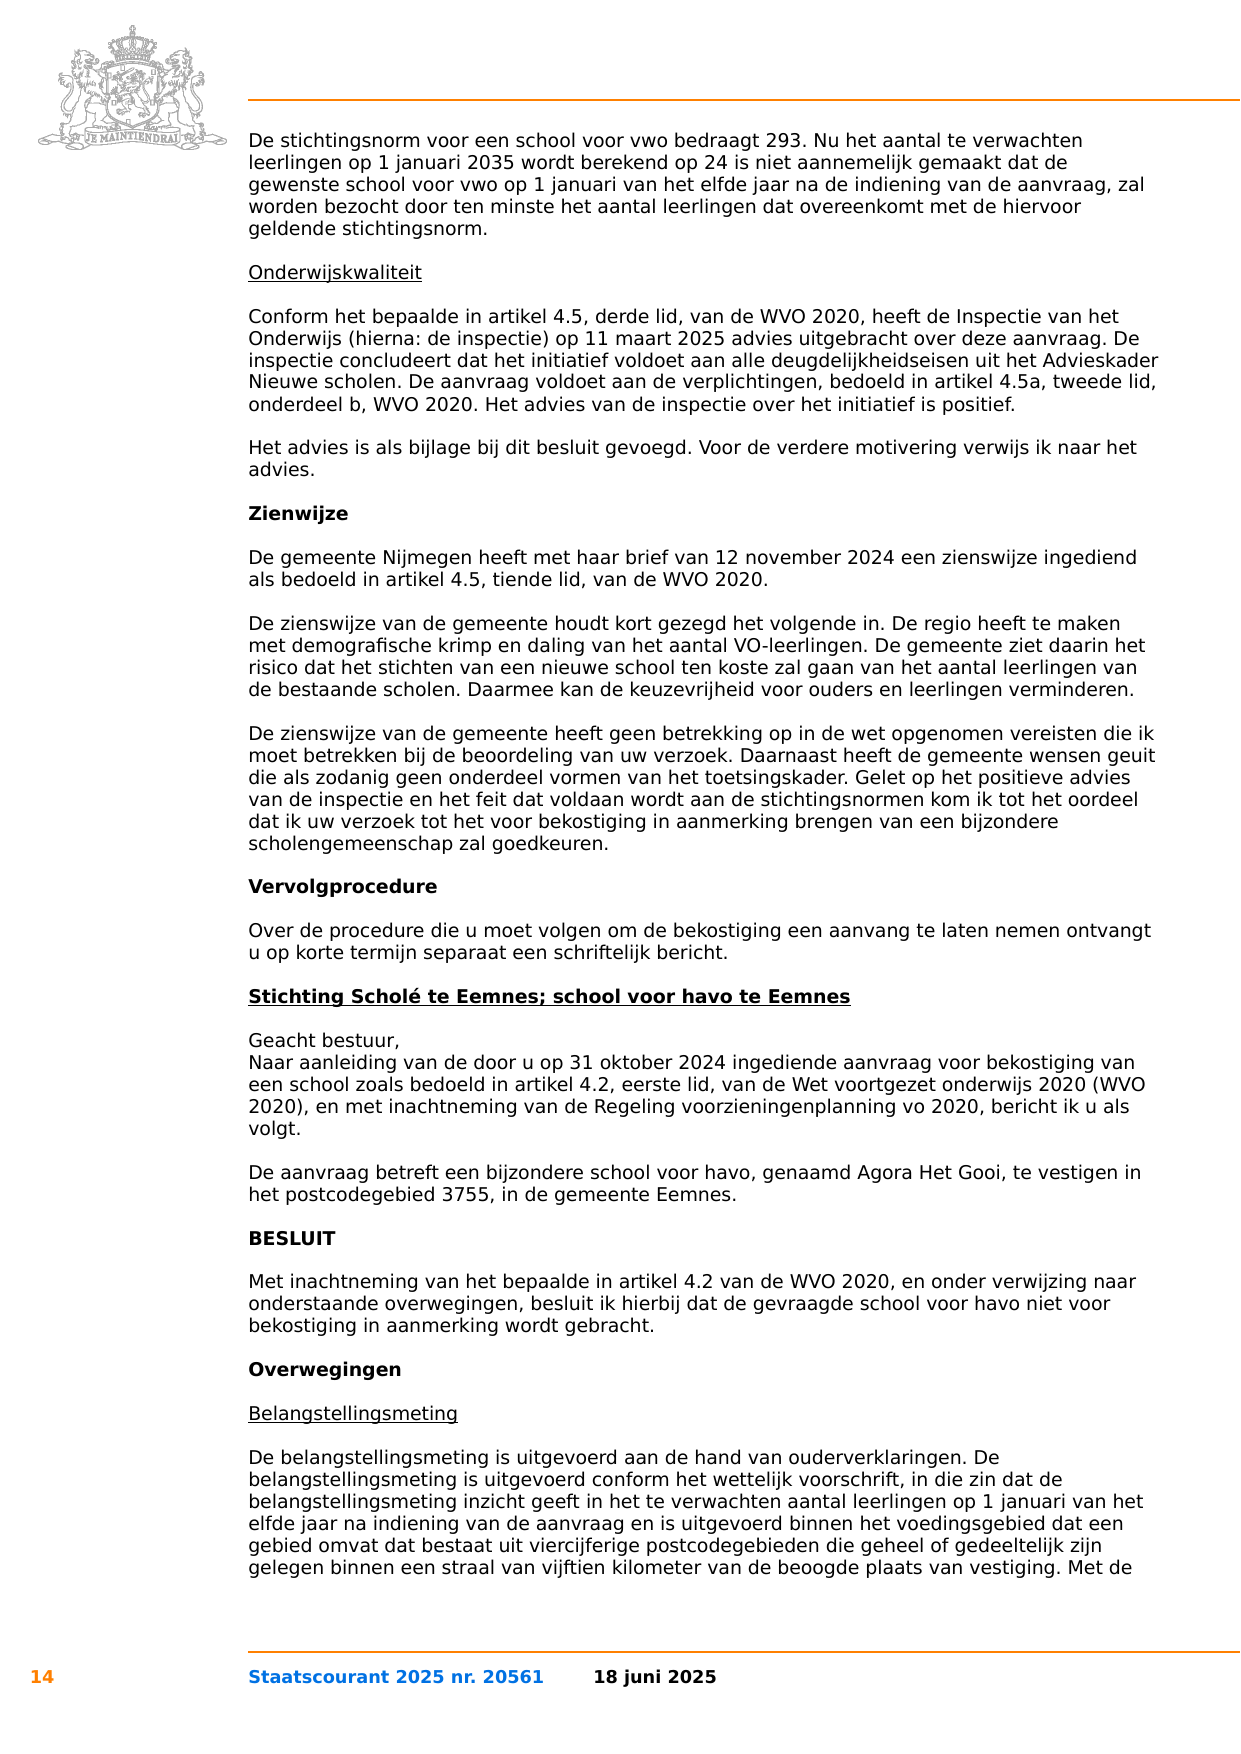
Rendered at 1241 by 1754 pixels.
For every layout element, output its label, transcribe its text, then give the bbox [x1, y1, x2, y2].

text De belangstellingsmeting is uitgevoerd aan de hand van ouderverklaringen. De belangstellingsmeting is uitgevoerd conform het wettelijk voorschrift, in die zin dat de belangstellingsmeting inzicht geeft in het te verwachten aantal leerlingen op 1 januari van het elfde jaar na indiening van de aanvraag en is uitgevoerd binnen het voedingsgebied dat een gebied omvat dat bestaat uit viercijferige postcodegebieden die geheel of gedeeltelijk zijn gelegen binnen een straal van vijftien kilometer van de beoogde plaats van vestiging. Met de [248, 1447, 1163, 1579]
text Conform het bepaalde in artikel 4.5, derde lid, van de WVO 2020, heeft de Inspectie van het Onderwijs (hierna: de inspectie) op 11 maart 2025 advies uitgebracht over deze aanvraag. De inspectie concludeert dat het initiatief voldoet aan alle deugdelijkheidseisen uit het Advieskader Nieuwe scholen. De aanvraag voldoet aan de verplichtingen, bedoeld in artikel 4.5a, tweede lid, onderdeel b, WVO 2020. Het advies van de inspectie over het initiatief is positief. [248, 306, 1163, 415]
text Geacht bestuur, [248, 1030, 1163, 1052]
subtitle Zienwijze [248, 503, 1163, 525]
subtitle Stichting Scholé te Eemnes; school voor havo te Eemnes [248, 986, 1163, 1008]
text Over de procedure die u moet volgen om de bekostiging een aanvang te laten nemen ontvangt u op korte termijn separaat een schriftelijk bericht. [248, 920, 1163, 964]
subtitle Belangstellingsmeting [248, 1403, 1163, 1425]
picture [38, 25, 227, 150]
text De aanvraag betreft een bijzondere school voor havo, genaamd Agora Het Gooi, te vestigen in het postcodegebied 3755, in de gemeente Eemnes. [248, 1162, 1163, 1206]
text De zienswijze van de gemeente heeft geen betrekking op in de wet opgenomen vereisten die ik moet betrekken bij de beoordeling van uw verzoek. Daarnaast heeft de gemeente wensen geuit die als zodanig geen onderdeel vormen van het toetsingskader. Gelet op het positieve advies van de inspectie en het feit dat voldaan wordt aan de stichtingsnormen kom ik tot het oordeel dat ik uw verzoek tot het voor bekostiging in aanmerking brengen van een bijzondere scholengemeenschap zal goedkeuren. [248, 723, 1163, 854]
text De stichtingsnorm voor een school voor vwo bedraagt 293. Nu het aantal te verwachten leerlingen op 1 januari 2035 wordt berekend op 24 is niet aannemelijk gemaakt dat de gewenste school voor vwo op 1 januari van het elfde jaar na de indiening van de aanvraag, zal worden bezocht door ten minste het aantal leerlingen dat overeenkomt met de hiervoor geldende stichtingsnorm. [248, 130, 1163, 240]
subtitle Overwegingen [248, 1359, 1163, 1381]
text De zienswijze van de gemeente houdt kort gezegd het volgende in. De regio heeft te maken met demografische krimp en daling van het aantal VO-leerlingen. De gemeente ziet daarin het risico dat het stichten van een nieuwe school ten koste zal gaan van het aantal leerlingen van de bestaande scholen. Daarmee kan de keuzevrijheid voor ouders en leerlingen verminderen. [248, 613, 1163, 701]
subtitle Vervolgprocedure [248, 876, 1163, 898]
text Met inachtneming van het bepaalde in artikel 4.2 van de WVO 2020, en onder verwijzing naar onderstaande overwegingen, besluit ik hierbij dat de gevraagde school voor havo niet voor bekostiging in aanmerking wordt gebracht. [248, 1271, 1163, 1337]
text De gemeente Nijmegen heeft met haar brief van 12 november 2024 een zienswijze ingediend als bedoeld in artikel 4.5, tiende lid, van de WVO 2020. [248, 547, 1163, 591]
subtitle BESLUIT [248, 1227, 1163, 1249]
text Het advies is als bijlage bij dit besluit gevoegd. Voor de verdere motivering verwijs ik naar het advies. [248, 437, 1163, 481]
subtitle Onderwijskwaliteit [248, 262, 1163, 284]
text Naar aanleiding van de door u op 31 oktober 2024 ingediende aanvraag voor bekostiging van een school zoals bedoeld in artikel 4.2, eerste lid, van de Wet voortgezet onderwijs 2020 (WVO 2020), en met inachtneming van de Regeling voorzieningenplanning vo 2020, bericht ik u als volgt. [248, 1052, 1163, 1140]
